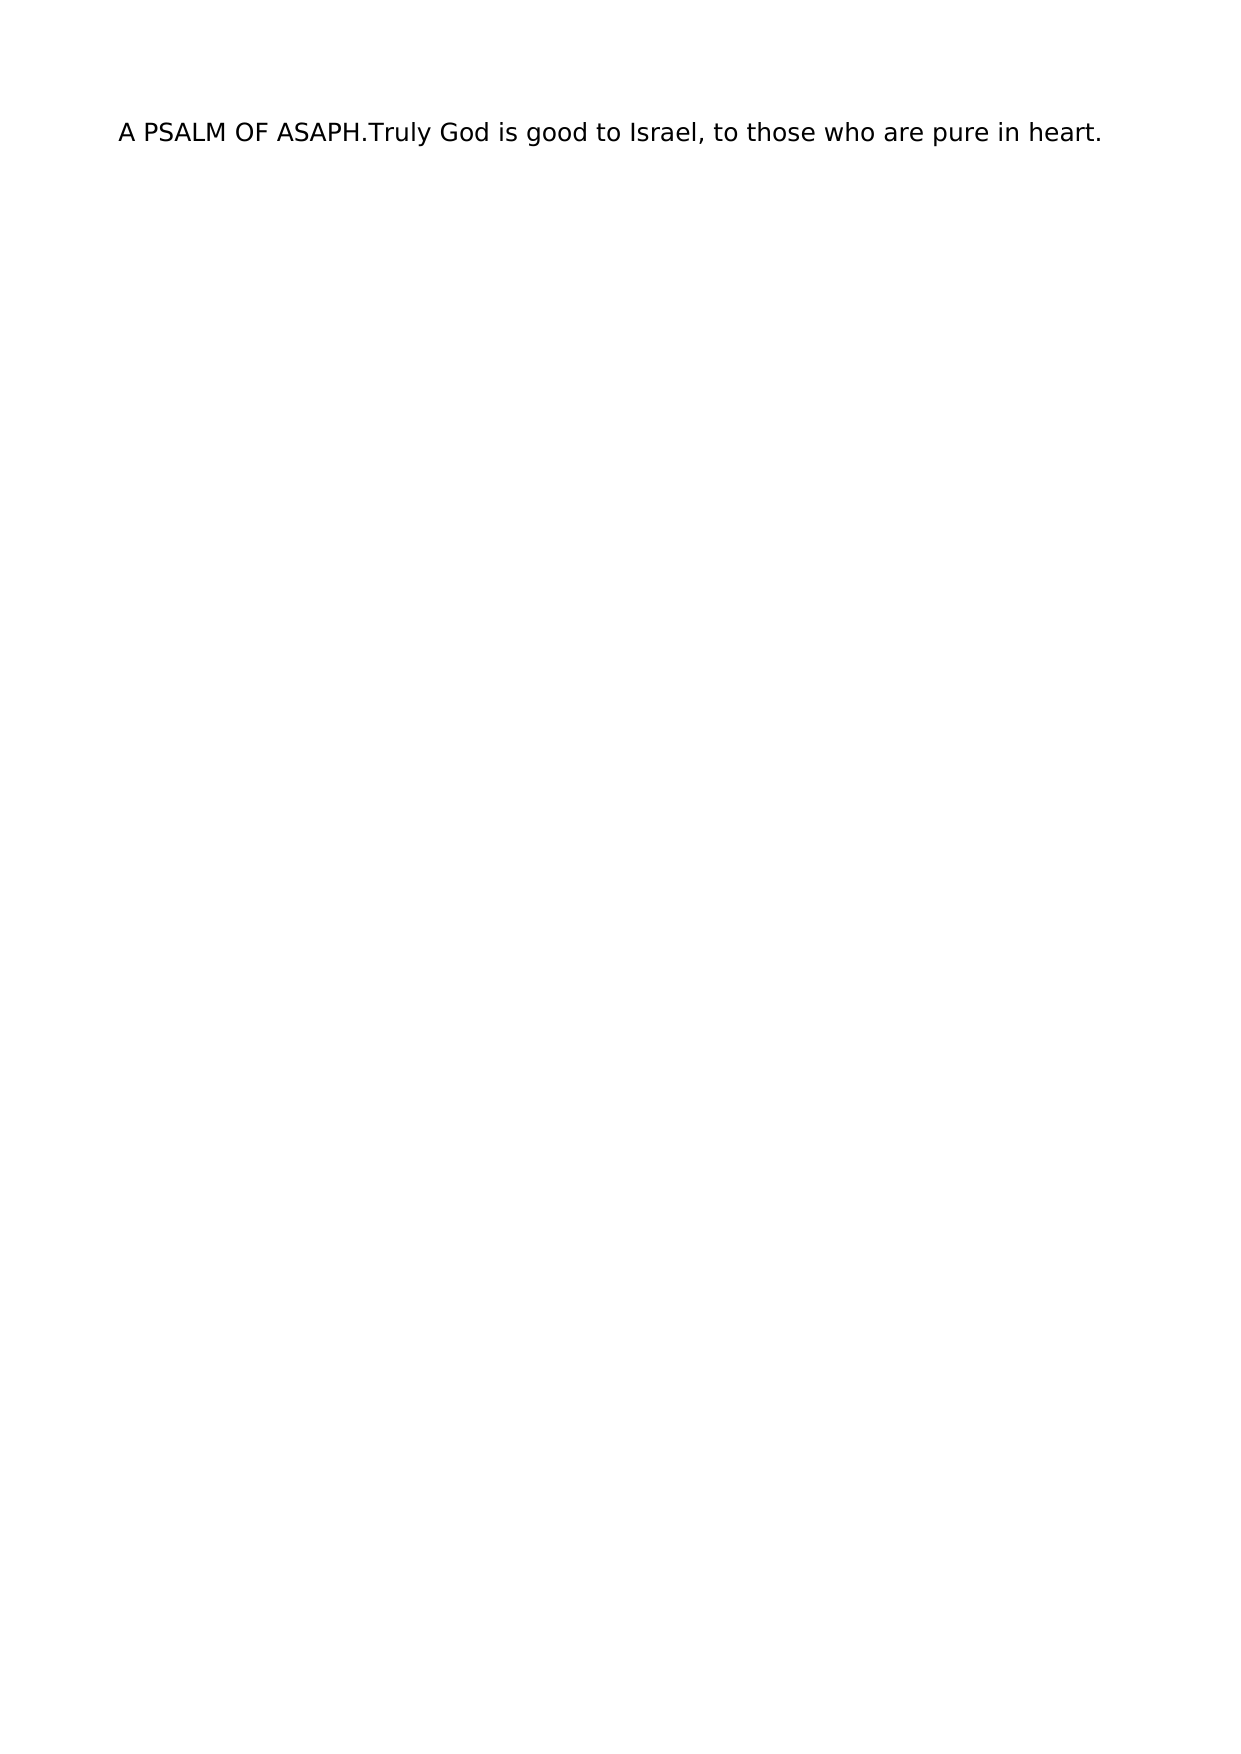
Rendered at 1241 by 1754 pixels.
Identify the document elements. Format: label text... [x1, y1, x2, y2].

text A PSALM OF ASAPH.Truly God is good to Israel, to those who are pure in heart. [118, 118, 1122, 147]
